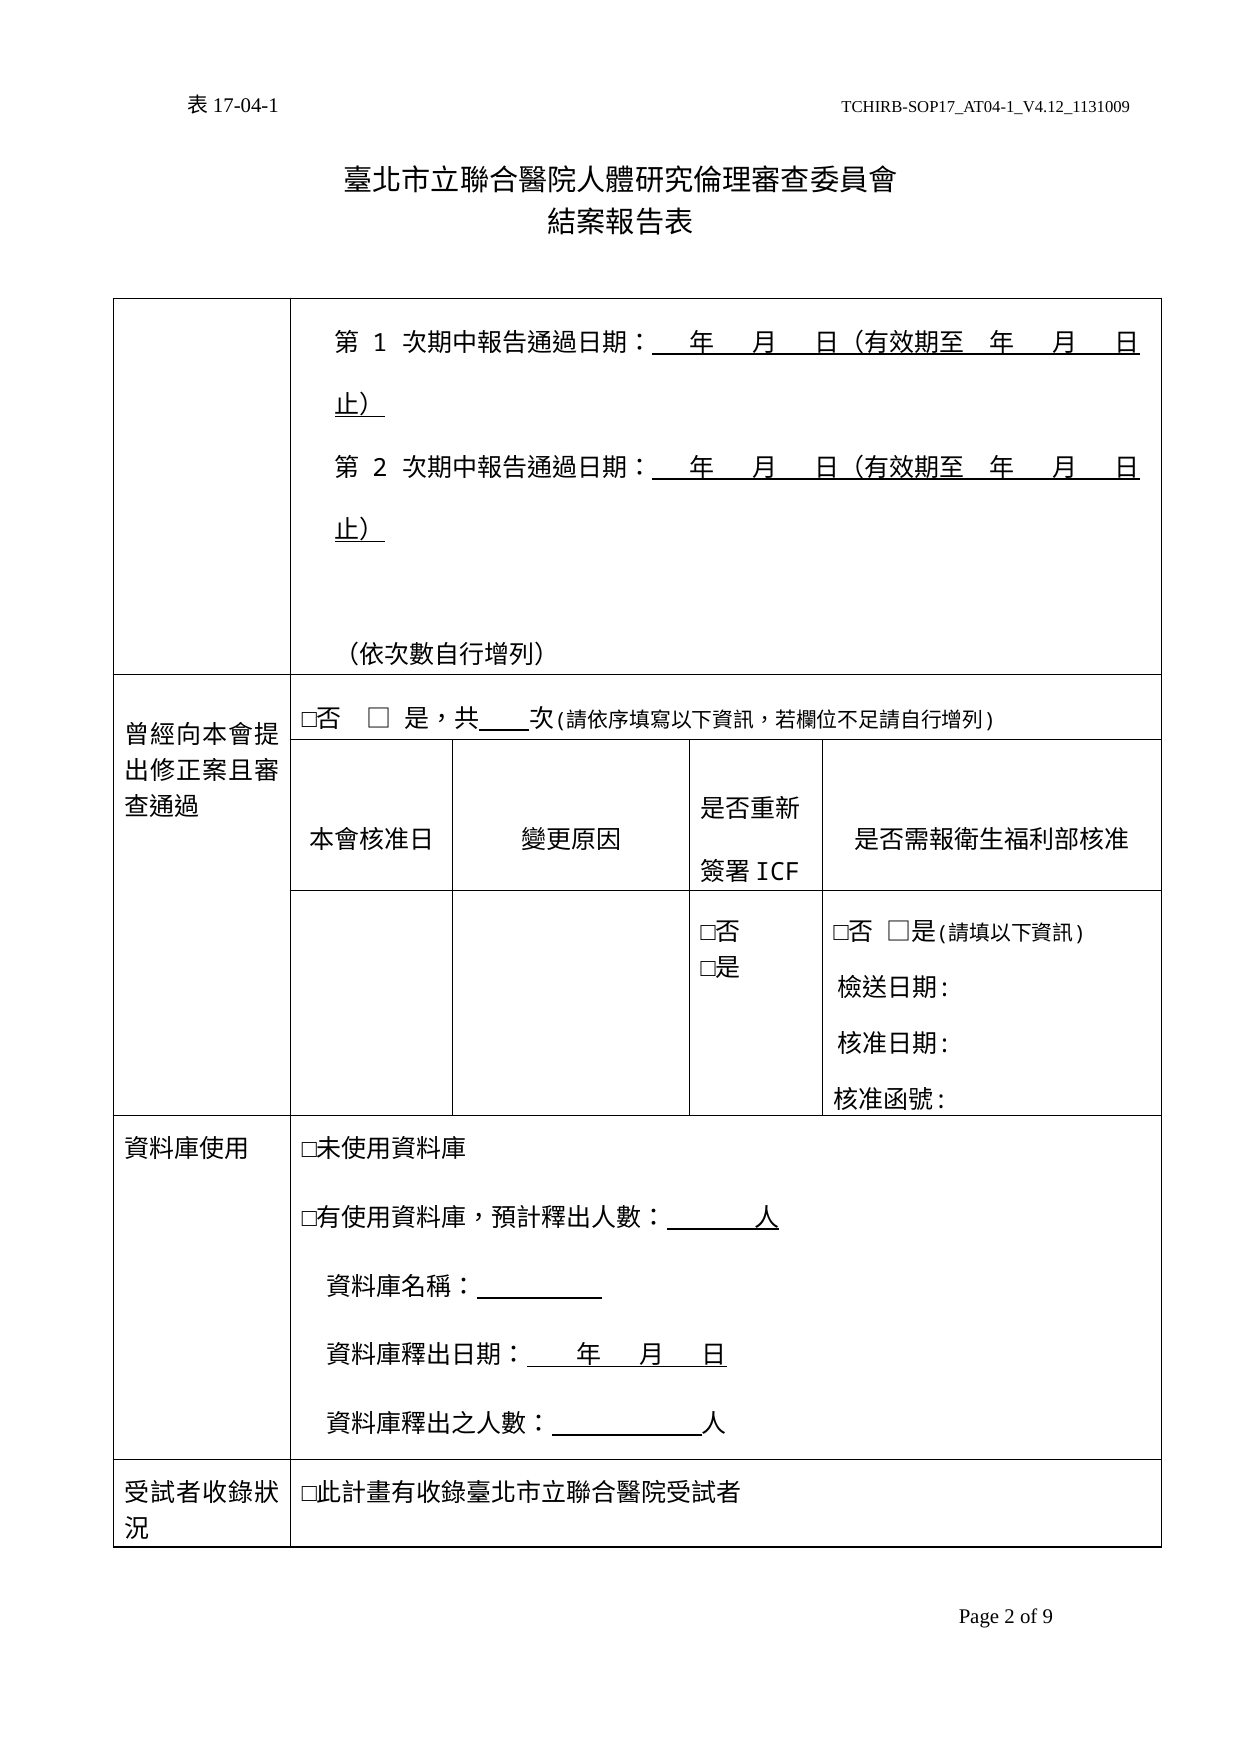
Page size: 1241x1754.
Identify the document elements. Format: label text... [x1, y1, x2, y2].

table_cell □否 □ 是，共 次(請依序填寫以下資訊，若欄位不足請自行增列) [291, 675, 1161, 739]
table_cell 是否重新簽署ICF [690, 740, 822, 890]
table_cell 資料庫使用 [114, 1116, 290, 1459]
table_cell □否 □是 [690, 891, 822, 1115]
table_cell □未使用資料庫 □有使用資料庫，預計釋出人數： 人 資料庫名稱： 資料庫釋出日期： 年 月 日 資料庫釋出之人數： 人 [291, 1116, 1161, 1459]
table_cell 受試者收錄狀況 [114, 1460, 290, 1546]
table_cell [291, 891, 452, 1115]
table_cell 是否需報衛生福利部核准 [823, 740, 1161, 890]
table_cell [114, 299, 290, 673]
table_cell 變更原因 [453, 740, 689, 890]
table_cell 第 1 次期中報告通過日期： 年 月 日（有效期至 年 月 日止） 第 2 次期中報告通過日期： 年 月 日（有效期至 年 月 日止） （依次數自行增列） [291, 299, 1161, 673]
table_cell 曾經向本會提出修正案且審查通過 [114, 675, 290, 1115]
table_cell 本會核准日 [291, 740, 452, 890]
table_cell □否 □是(請填以下資訊) 檢送日期: 核准日期: 核准函號: [823, 891, 1161, 1115]
table_cell □此計畫有收錄臺北市立聯合醫院受試者 [291, 1460, 1161, 1546]
table_cell [453, 891, 689, 1115]
